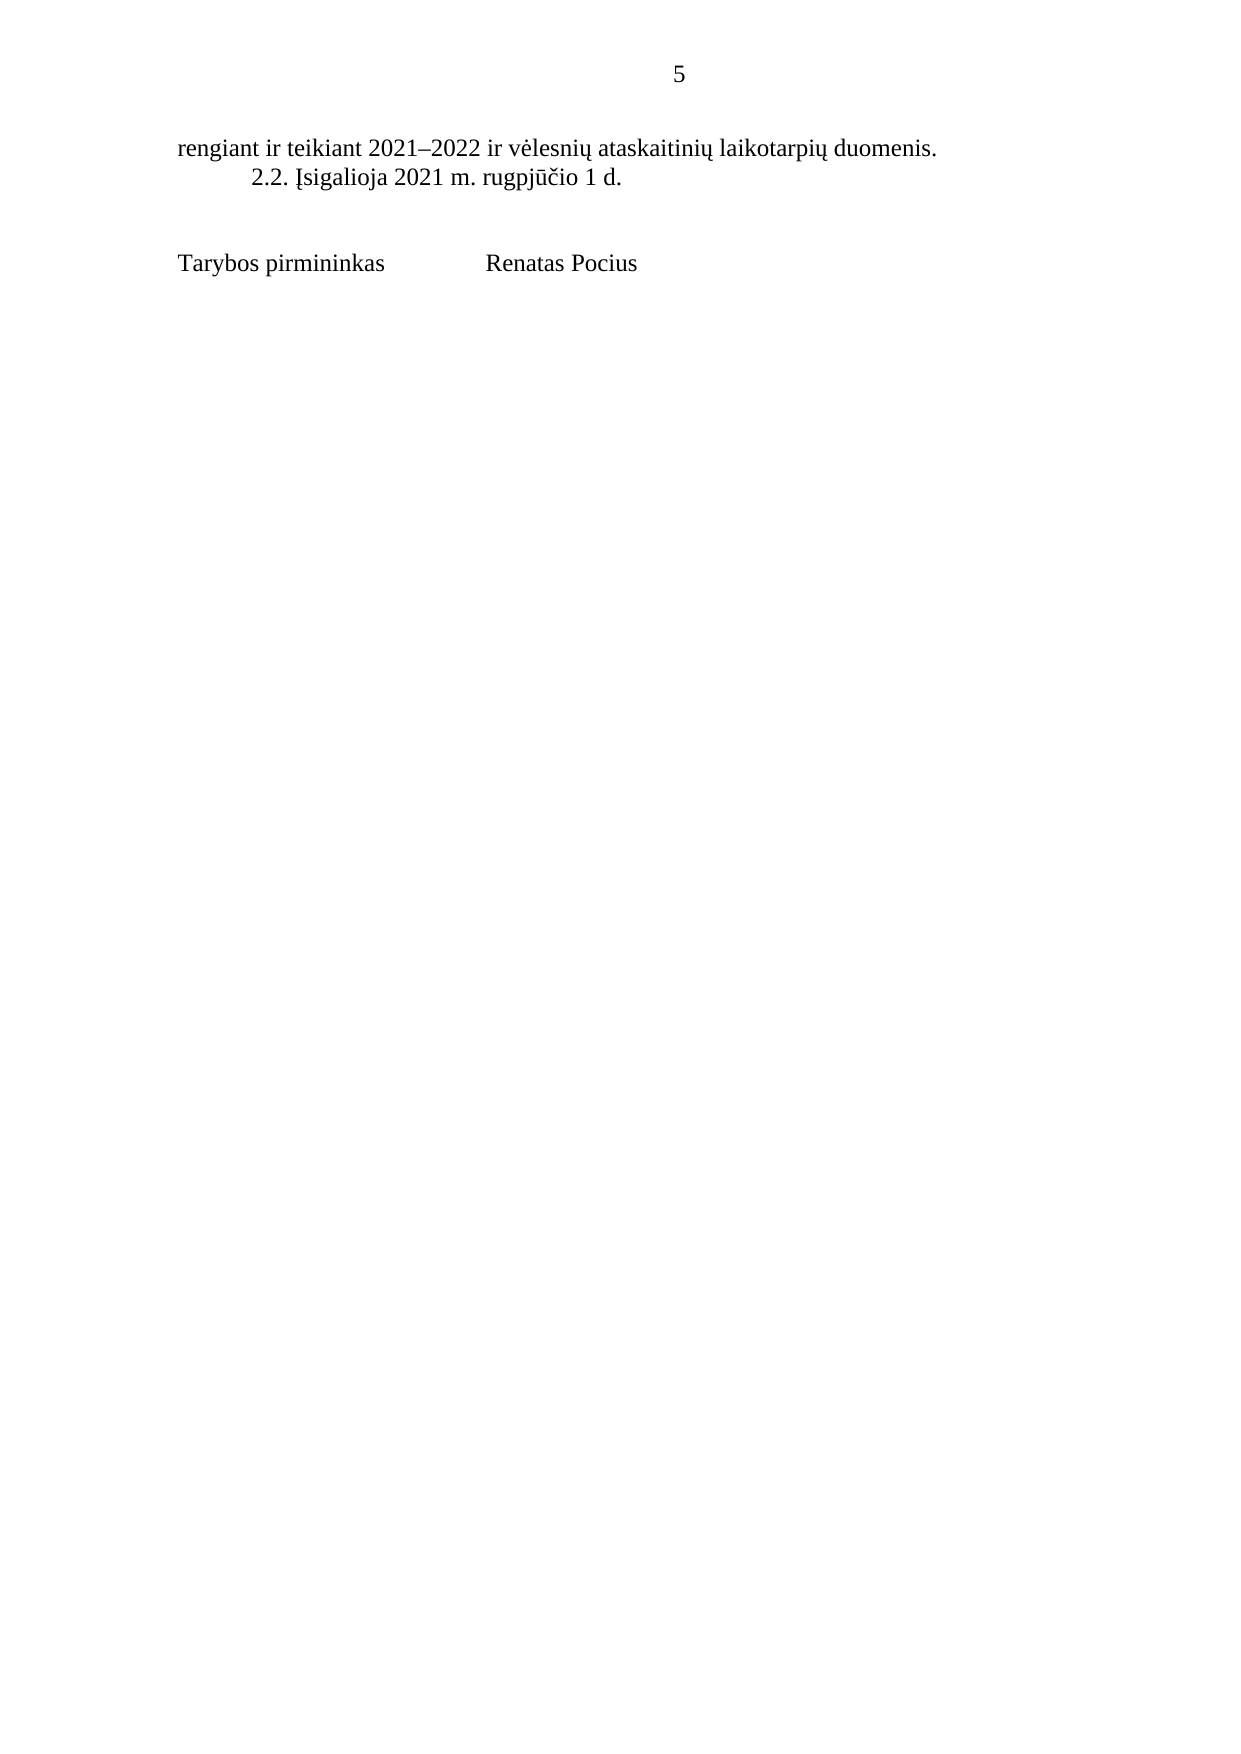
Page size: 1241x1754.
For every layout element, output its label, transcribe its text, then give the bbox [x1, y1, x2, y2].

text Tarybos pirmininkas Renatas Pocius [177, 248, 1181, 277]
text 2.2. Įsigalioja 2021 m. rugpjūčio 1 d. [251, 162, 1181, 190]
text rengiant ir teikiant 2021–2022 ir vėlesnių ataskaitinių laikotarpių duomenis. [177, 133, 1181, 162]
